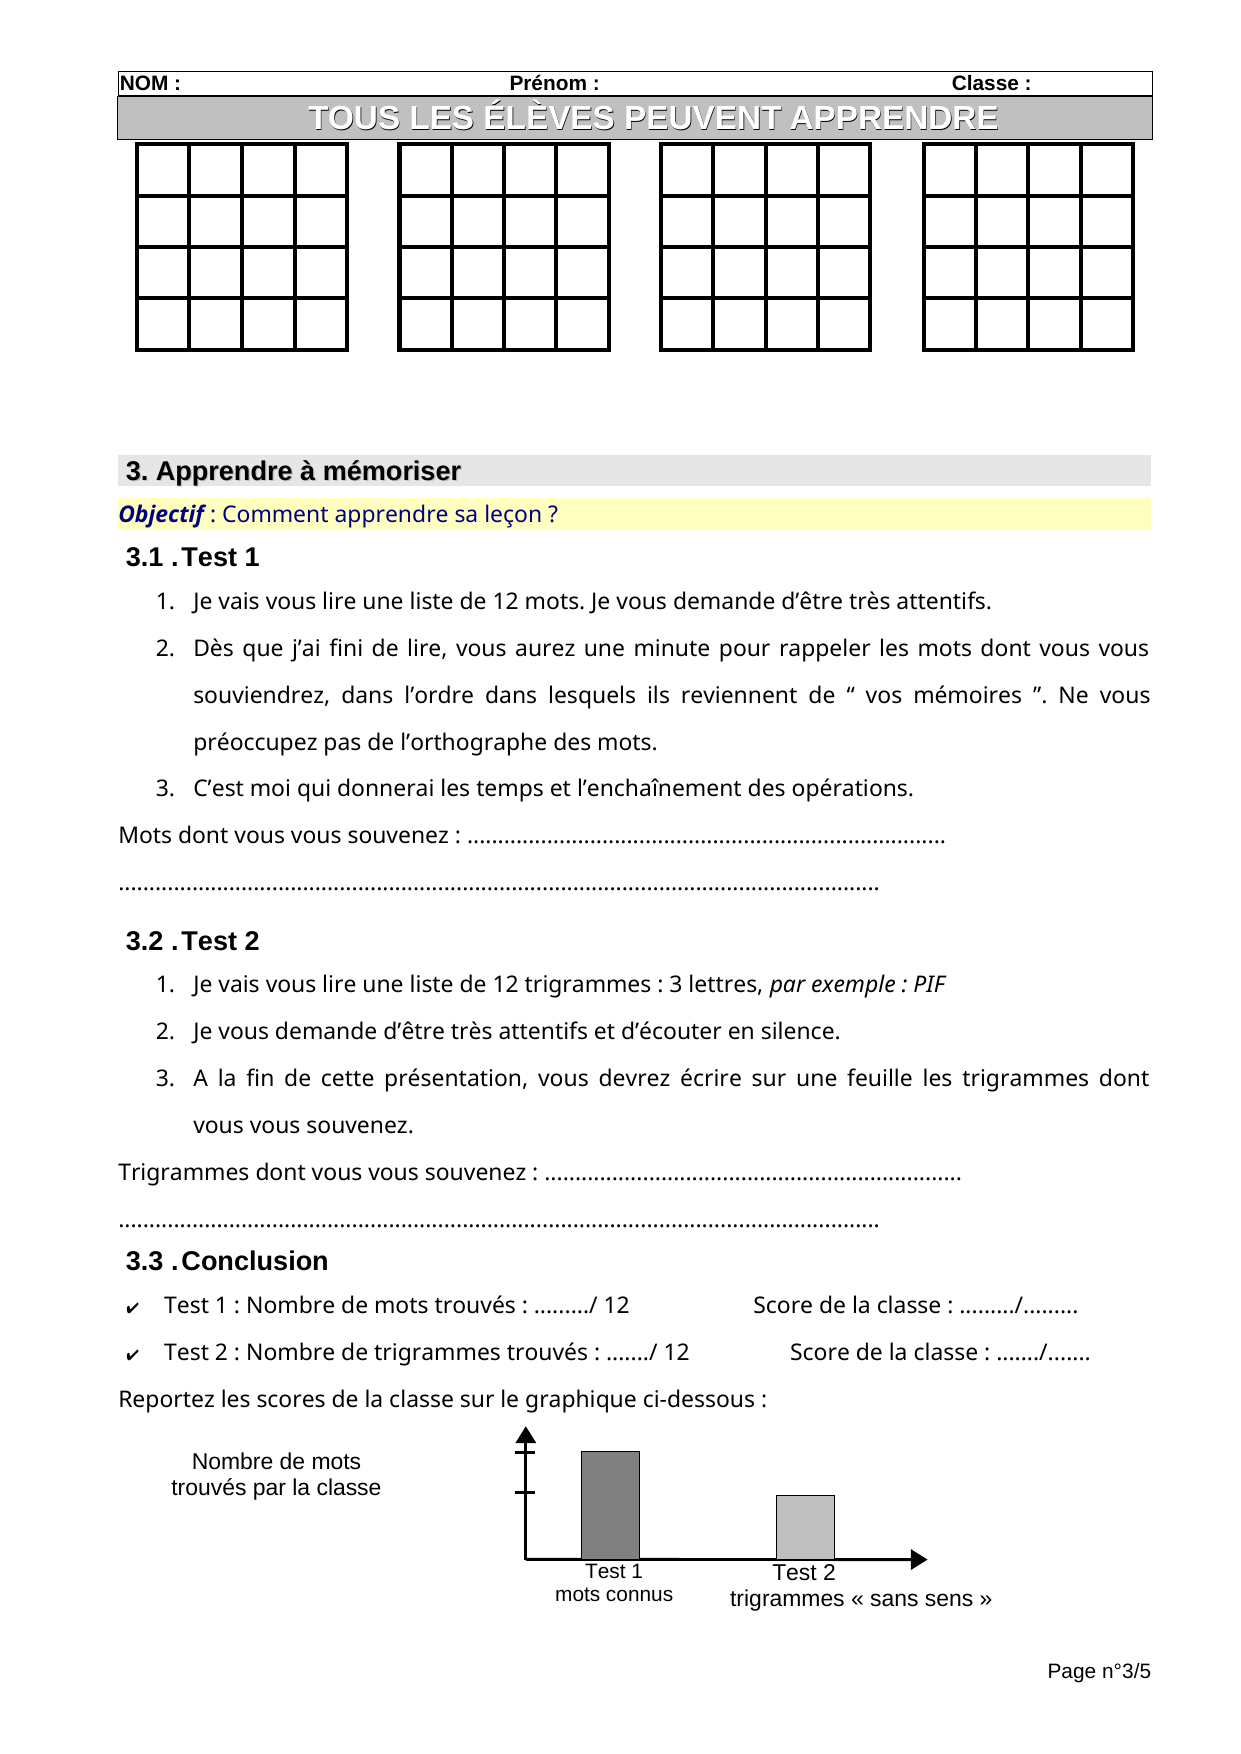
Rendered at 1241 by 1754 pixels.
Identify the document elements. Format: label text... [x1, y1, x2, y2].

text ............................................................................................................................ [118, 866, 1151, 897]
list Je vais vous lire une liste de 12 mots. Je vous demande d’être très attentifs. [156, 585, 1151, 616]
text Objectif : Comment apprendre sa leçon ? [118, 498, 1151, 529]
text ............................................................................................................................ [118, 1203, 1151, 1234]
list Dès que j’ai fini de lire, vous aurez une minute pour rappeler les mots dont vous vous souviendrez, dans l’ordre dans lesquels ils reviennent de “ vos mémoires ”. Ne vous préoccupez pas de l’orthographe des mots. [156, 632, 1151, 757]
subtitle Conclusion [118, 1246, 1151, 1277]
list Je vais vous lire une liste de 12 trigrammes : 3 lettres, par exemple : PIF [156, 968, 1151, 999]
text Reportez les scores de la classe sur le graphique ci-dessous : [118, 1383, 1151, 1414]
text Trigrammes dont vous vous souvenez : .................................................................... [118, 1156, 1151, 1187]
text Mots dont vous vous souvenez : .............................................................................. [118, 819, 1151, 850]
list C’est moi qui donnerai les temps et l’enchaînement des opérations. [156, 772, 1151, 803]
subtitle Apprendre à mémoriser [118, 455, 1151, 486]
list Je vous demande d’être très attentifs et d’écouter en silence. [156, 1015, 1151, 1046]
list Test 2 : Nombre de trigrammes trouvés : ......./ 12 Score de la classe : ......./....... [126, 1336, 1151, 1367]
list Test 1 : Nombre de mots trouvés : ........./ 12 Score de la classe : ........./......... [126, 1289, 1151, 1320]
subtitle Test 2 [118, 925, 1151, 956]
list A la fin de cette présentation, vous devrez écrire sur une feuille les trigrammes dont vous vous souvenez. [156, 1062, 1151, 1140]
subtitle Test 1 [118, 542, 1151, 572]
